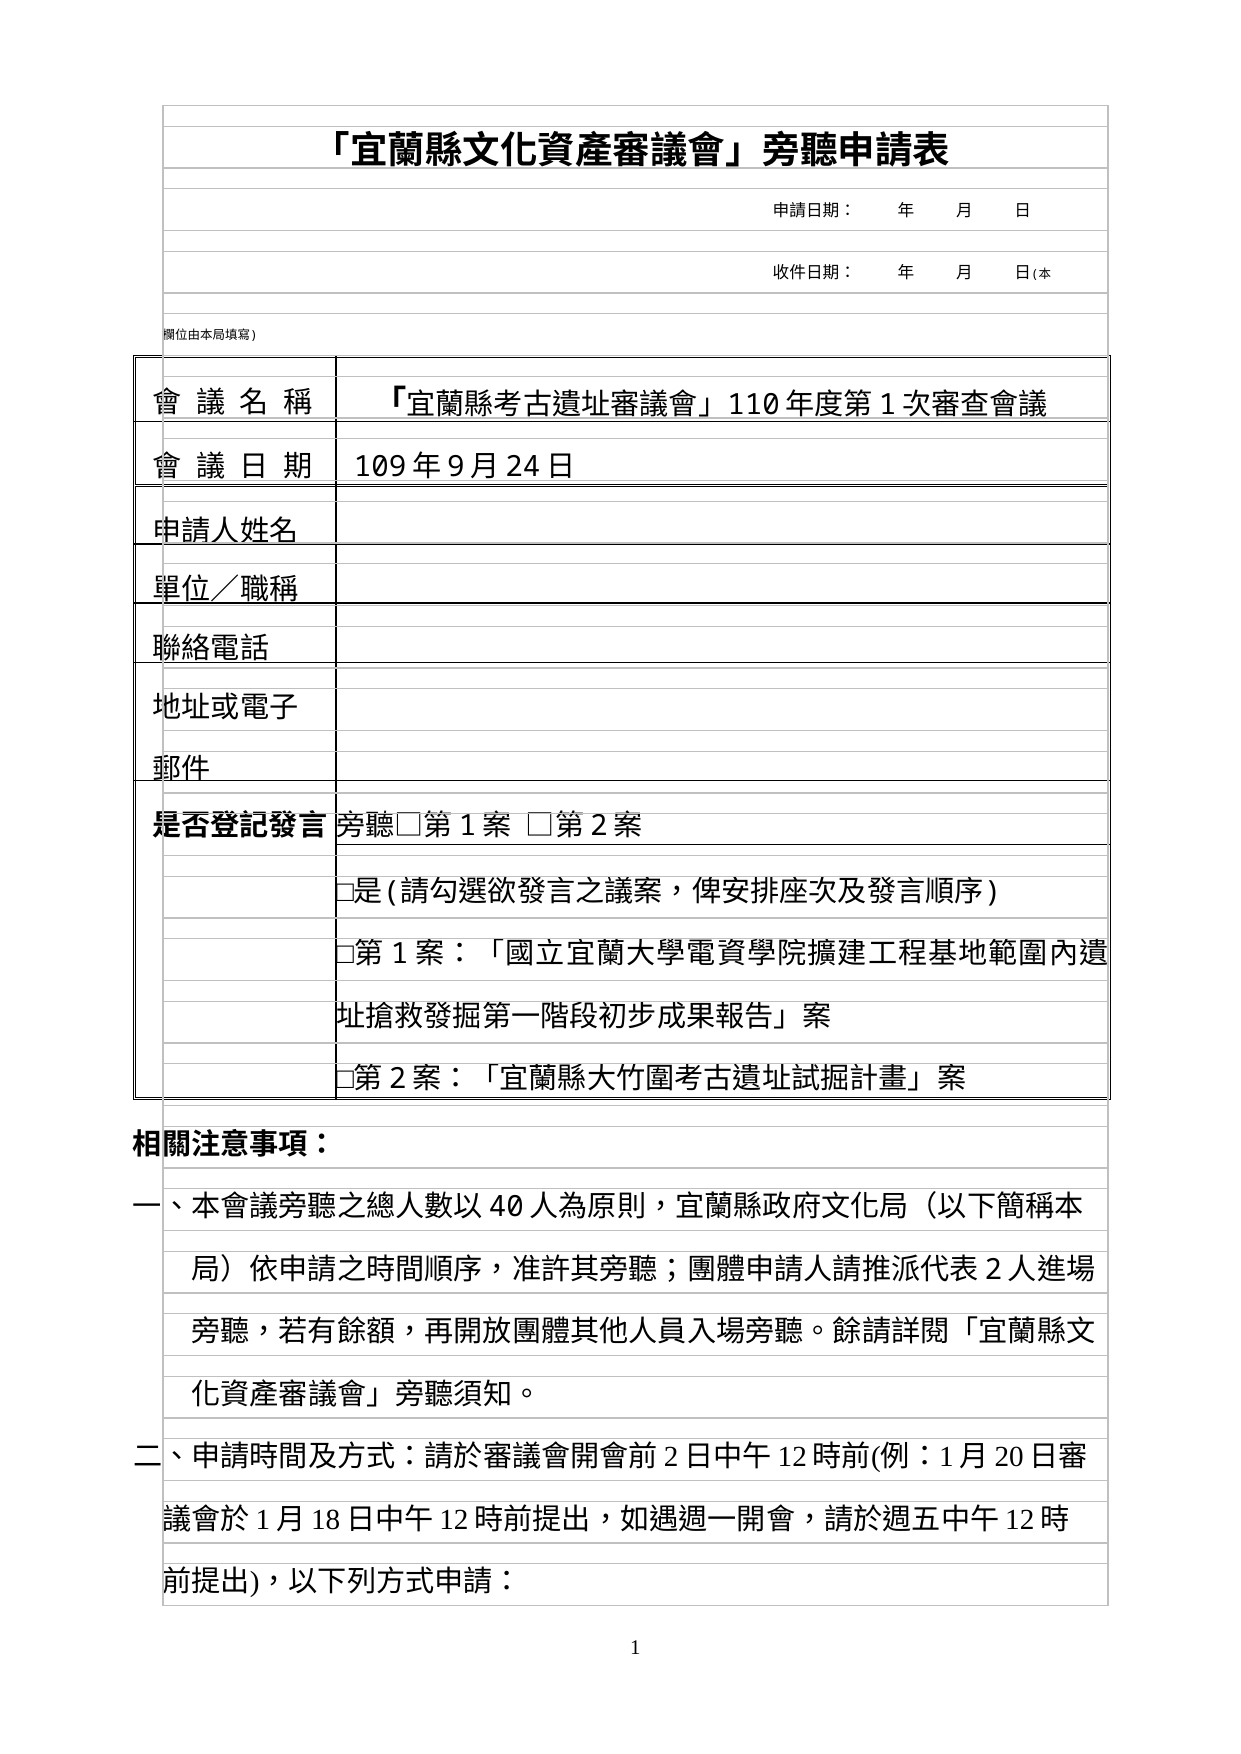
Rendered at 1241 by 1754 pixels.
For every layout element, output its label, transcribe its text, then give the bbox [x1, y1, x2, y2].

table_cell 地址或電子郵件 [164, 752, 335, 780]
table_cell 申請人姓名 [216, 528, 234, 542]
table_cell [337, 663, 1107, 667]
table_cell [337, 627, 1107, 661]
table_cell 地址或電子郵件 [164, 663, 335, 667]
table_cell [337, 752, 1107, 780]
table_cell [337, 689, 1107, 730]
text [164, 106, 1107, 126]
text 一、本會議旁聽之總人數以40人為原則，宜蘭縣政府文化局（以下簡稱本 [133, 1162, 162, 1225]
table_header 會 議 名 稱 [164, 377, 335, 417]
table_cell [337, 981, 1107, 1001]
text 二、申請時間及方式：請於審議會開會前2日中午12時前(例：1月20日審 [164, 1412, 1107, 1417]
text [164, 1350, 1107, 1355]
text [164, 1475, 1107, 1480]
table_cell 是否登記發言 [164, 1064, 335, 1097]
text [164, 1294, 1107, 1313]
table_cell 旁聽□第1案 □第2案 [337, 814, 1107, 843]
text 議會於1月18日中午12時前提出，如遇週一開會，請於週五中午12時 [164, 1502, 1107, 1537]
table_cell [337, 1044, 1107, 1063]
table_cell 單位／職稱 [136, 545, 162, 602]
text 一、本會議旁聽之總人數以40人為原則，宜蘭縣政府文化局（以下簡稱本 [164, 1189, 1107, 1225]
table_cell 申請人姓名 [164, 487, 335, 501]
table_cell 地址或電子郵件 [164, 731, 335, 751]
text [133, 1287, 162, 1350]
table_cell 是否登記發言 [164, 814, 335, 855]
table_cell [337, 606, 1107, 626]
text [133, 1350, 162, 1412]
table_cell 是否登記發言 [136, 781, 162, 1097]
table_header 會 議 名 稱 [164, 358, 335, 376]
table_header [337, 358, 1107, 376]
text 二、申請時間及方式：請於審議會開會前2日中午12時前(例：1月20日審 [133, 1412, 162, 1475]
text 旁聽，若有餘額，再開放團體其他人員入場旁聽。餘請詳閱「宜蘭縣文 [164, 1314, 1107, 1350]
table_cell [337, 845, 1107, 855]
text 「宜蘭縣文化資產審議會」旁聽申請表 [164, 127, 1107, 167]
table_cell 是否登記發言 [164, 919, 335, 938]
table_header 會 議 名 稱 [136, 358, 162, 421]
text [164, 231, 1057, 251]
table_cell [337, 781, 1107, 792]
text 欄位由本局填寫) [164, 314, 1057, 355]
text [164, 169, 1107, 188]
table_cell 聯絡電話 [164, 606, 335, 626]
text [164, 1287, 1107, 1292]
text 相關注意事項： [164, 1106, 1107, 1126]
table_cell [337, 502, 1107, 542]
text 相關注意事項： [164, 1100, 1107, 1105]
table_cell 是否登記發言 [164, 981, 335, 1001]
table_cell 聯絡電話 [136, 604, 162, 661]
table_cell 申請人姓名 [164, 502, 335, 542]
table_cell [337, 794, 1107, 813]
text [133, 1475, 162, 1537]
text 申請日期： 年 月 日 [164, 189, 1107, 230]
text 二、申請時間及方式：請於審議會開會前2日中午12時前(例：1月20日審 [164, 1419, 1107, 1438]
text 一、本會議旁聽之總人數以40人為原則，宜蘭縣政府文化局（以下簡稱本 [164, 1162, 1107, 1167]
table_header 「宜蘭縣考古遺址審議會」110年度第1次審查會議 [337, 377, 1107, 417]
text 相關注意事項： [133, 1100, 162, 1162]
table_cell □第1案：「國立宜蘭大學電資學院擴建工程基地範圍內遺 [337, 939, 1107, 980]
table_cell 是否登記發言 [164, 1044, 335, 1063]
table_cell [337, 731, 1107, 751]
table_cell 申請人姓名 [136, 487, 162, 543]
text 一、本會議旁聽之總人數以40人為原則，宜蘭縣政府文化局（以下簡稱本 [164, 1169, 1107, 1188]
table_cell [337, 422, 1107, 438]
table_cell 會 議 日 期 [164, 439, 335, 480]
table_cell □是(請勾選欲發言之議案，俾安排座次及發言順序) [337, 877, 1107, 917]
table_cell [337, 856, 1107, 876]
table_cell [337, 669, 1107, 688]
text 相關注意事項： [164, 1127, 1107, 1162]
text [164, 1231, 1107, 1251]
text [164, 294, 1057, 313]
table_cell 會 議 日 期 [164, 422, 335, 438]
table_cell 是否登記發言 [164, 939, 335, 980]
table_cell 是否登記發言 [164, 877, 335, 917]
table_cell 單位／職稱 [164, 564, 335, 602]
table_cell 聯絡電話 [164, 627, 335, 661]
table_cell [337, 919, 1107, 938]
text [164, 1225, 1107, 1230]
table_cell 109年9月24日 [337, 439, 1107, 480]
table_cell 是否登記發言 [164, 781, 335, 792]
text [164, 1481, 1107, 1501]
table_cell 是否登記發言 [164, 1002, 335, 1042]
text [133, 1225, 162, 1287]
text [133, 1537, 162, 1600]
table_cell 地址或電子郵件 [164, 689, 335, 730]
table_cell 是否登記發言 [164, 856, 335, 876]
text 局）依申請之時間順序，准許其旁聽；團體申請人請推派代表2人進場 [164, 1252, 1107, 1287]
table_cell 單位／職稱 [164, 545, 335, 563]
text 二、申請時間及方式：請於審議會開會前2日中午12時前(例：1月20日審 [164, 1439, 1107, 1475]
text [164, 1544, 1107, 1563]
table_cell 地址或電子郵件 [164, 669, 335, 688]
text [164, 1537, 1107, 1542]
table_cell 是否登記發言 [164, 794, 335, 813]
table_cell [337, 564, 1107, 602]
table_cell 會 議 日 期 [136, 422, 162, 484]
text 化資產審議會」旁聽須知。 [164, 1377, 1107, 1412]
text [164, 1356, 1107, 1376]
table_cell 地址或電子郵件 [136, 663, 162, 780]
table_cell 址搶救發掘第一階段初步成果報告」案 [337, 1002, 1107, 1042]
text 前提出)，以下列方式申請： [164, 1564, 1107, 1600]
table_cell [337, 545, 1107, 563]
table_cell [337, 487, 1107, 501]
text 收件日期： 年 月 日(本 [164, 252, 1057, 292]
table_cell □第2案：「宜蘭縣大竹圍考古遺址試掘計畫」案 [337, 1064, 1107, 1097]
